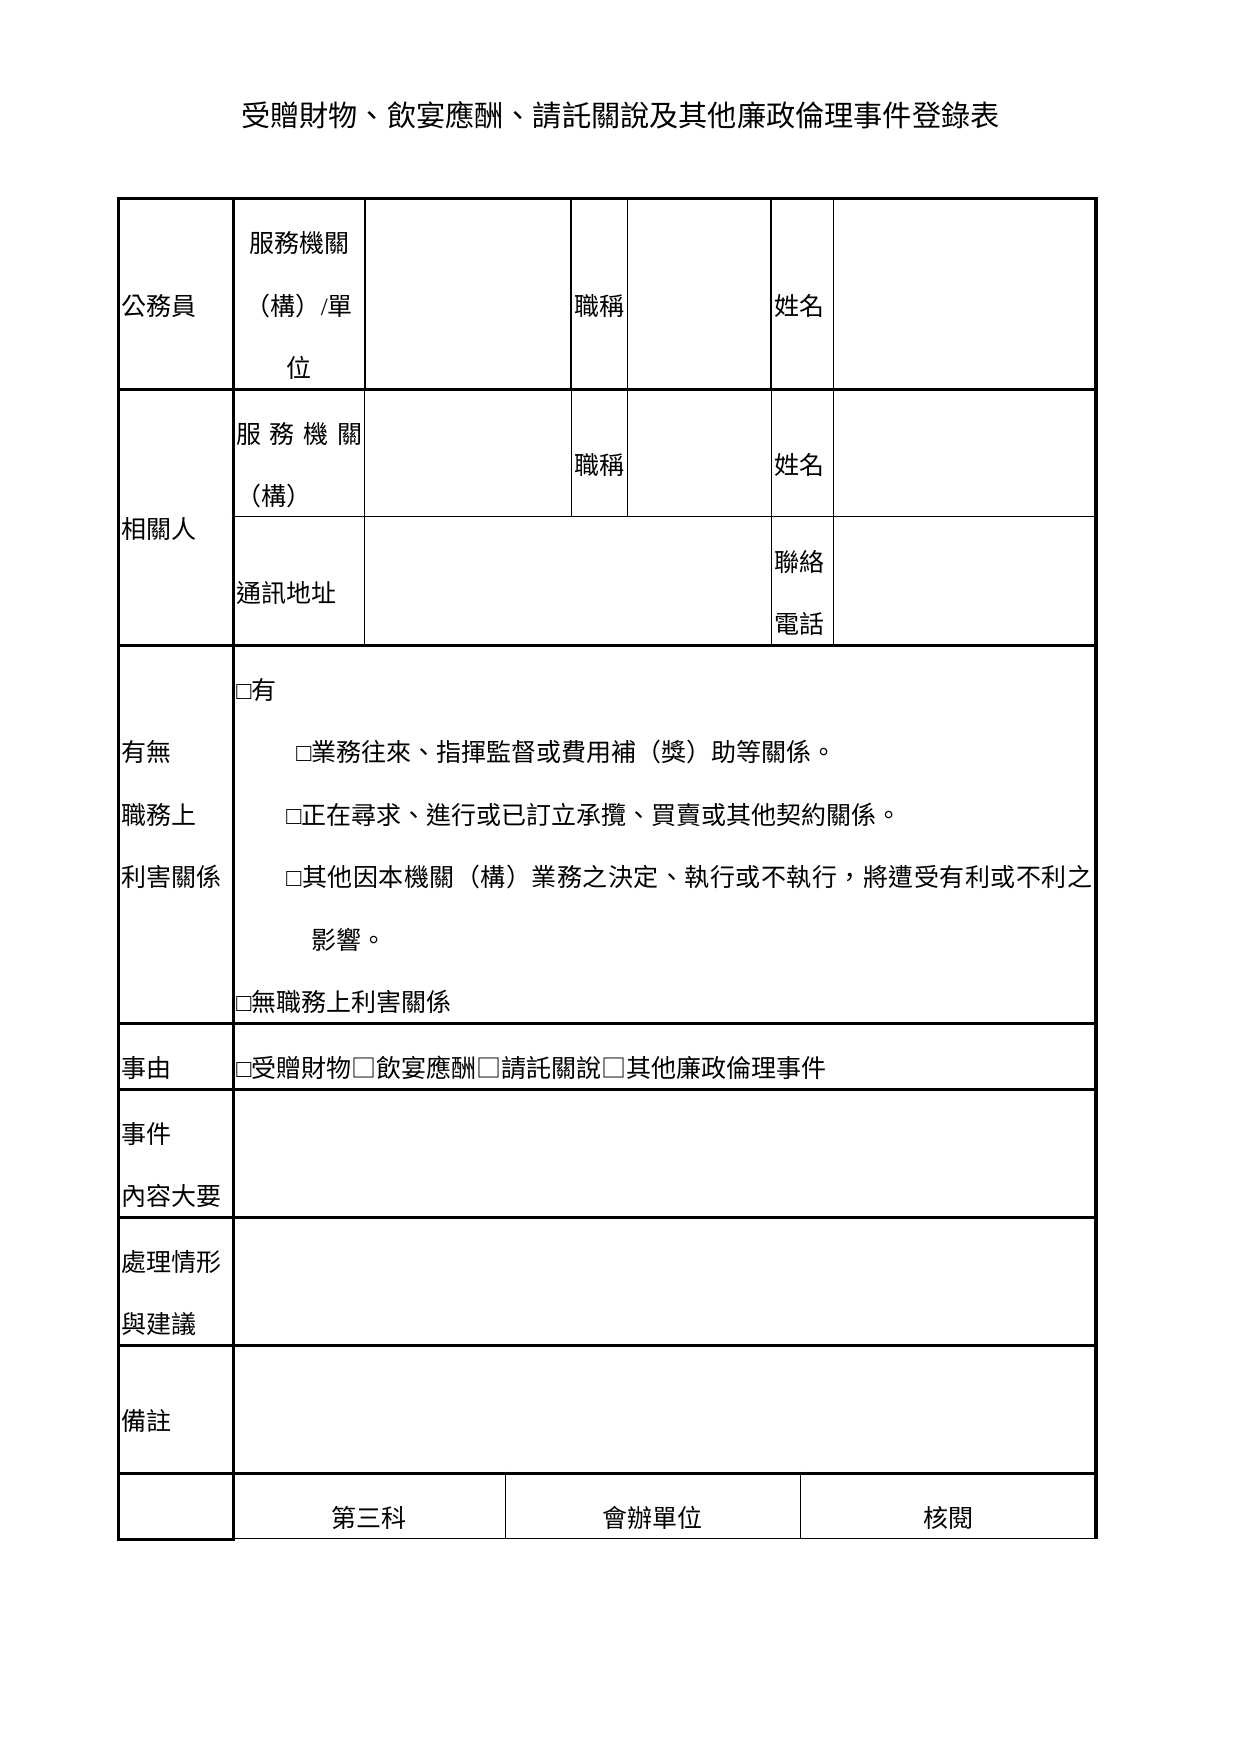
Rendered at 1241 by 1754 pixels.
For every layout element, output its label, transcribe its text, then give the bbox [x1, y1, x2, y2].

table_cell 相關人 [120, 391, 232, 644]
table_cell 職稱 [572, 391, 627, 516]
table_header [834, 200, 1094, 387]
table_header 姓名 [772, 200, 833, 387]
table_header 服務機關（構）/單位 [235, 200, 364, 387]
table_cell □有 □業務往來、指揮監督或費用補（獎）助等關係。 □正在尋求、進行或已訂立承攬、買賣或其他契約關係。 □其他因本機關（構）業務之決定、執行或不執行，將遭受有利或不利之影響。 □無職務上利害關係 [235, 647, 1094, 1022]
table_header [366, 200, 570, 387]
table_cell 有無 職務上 利害關係 [120, 647, 232, 1022]
table_cell 通訊地址 [235, 517, 364, 644]
table_cell [235, 1219, 1094, 1344]
table_cell 備註 [120, 1347, 232, 1472]
table_cell 第三科 [235, 1475, 505, 1537]
table_cell 核閱 [801, 1475, 1094, 1537]
table_cell [120, 1475, 232, 1537]
table_cell [235, 1347, 1094, 1472]
table_header [628, 200, 770, 387]
table_cell [834, 517, 1094, 644]
table_cell [235, 1091, 1094, 1216]
table_cell [365, 391, 571, 516]
table_cell 事由 [120, 1025, 232, 1087]
table_cell 服務機關（構） [235, 391, 364, 516]
table_cell [834, 391, 1094, 516]
table_cell □受贈財物□飲宴應酬□請託關說□其他廉政倫理事件 [235, 1025, 1094, 1087]
table_cell [628, 391, 771, 516]
text 受贈財物、飲宴應酬、請託關說及其他廉政倫理事件登錄表 [118, 72, 1122, 134]
table_cell 事件 內容大要 [120, 1091, 232, 1216]
table_cell 會辦單位 [506, 1475, 800, 1537]
table_cell 姓名 [772, 391, 833, 516]
table_cell 處理情形與建議 [120, 1219, 232, 1344]
table_header 職稱 [572, 200, 627, 387]
table_header 公務員 [120, 200, 232, 387]
table_cell 聯絡電話 [772, 517, 833, 644]
table_cell [365, 517, 771, 644]
